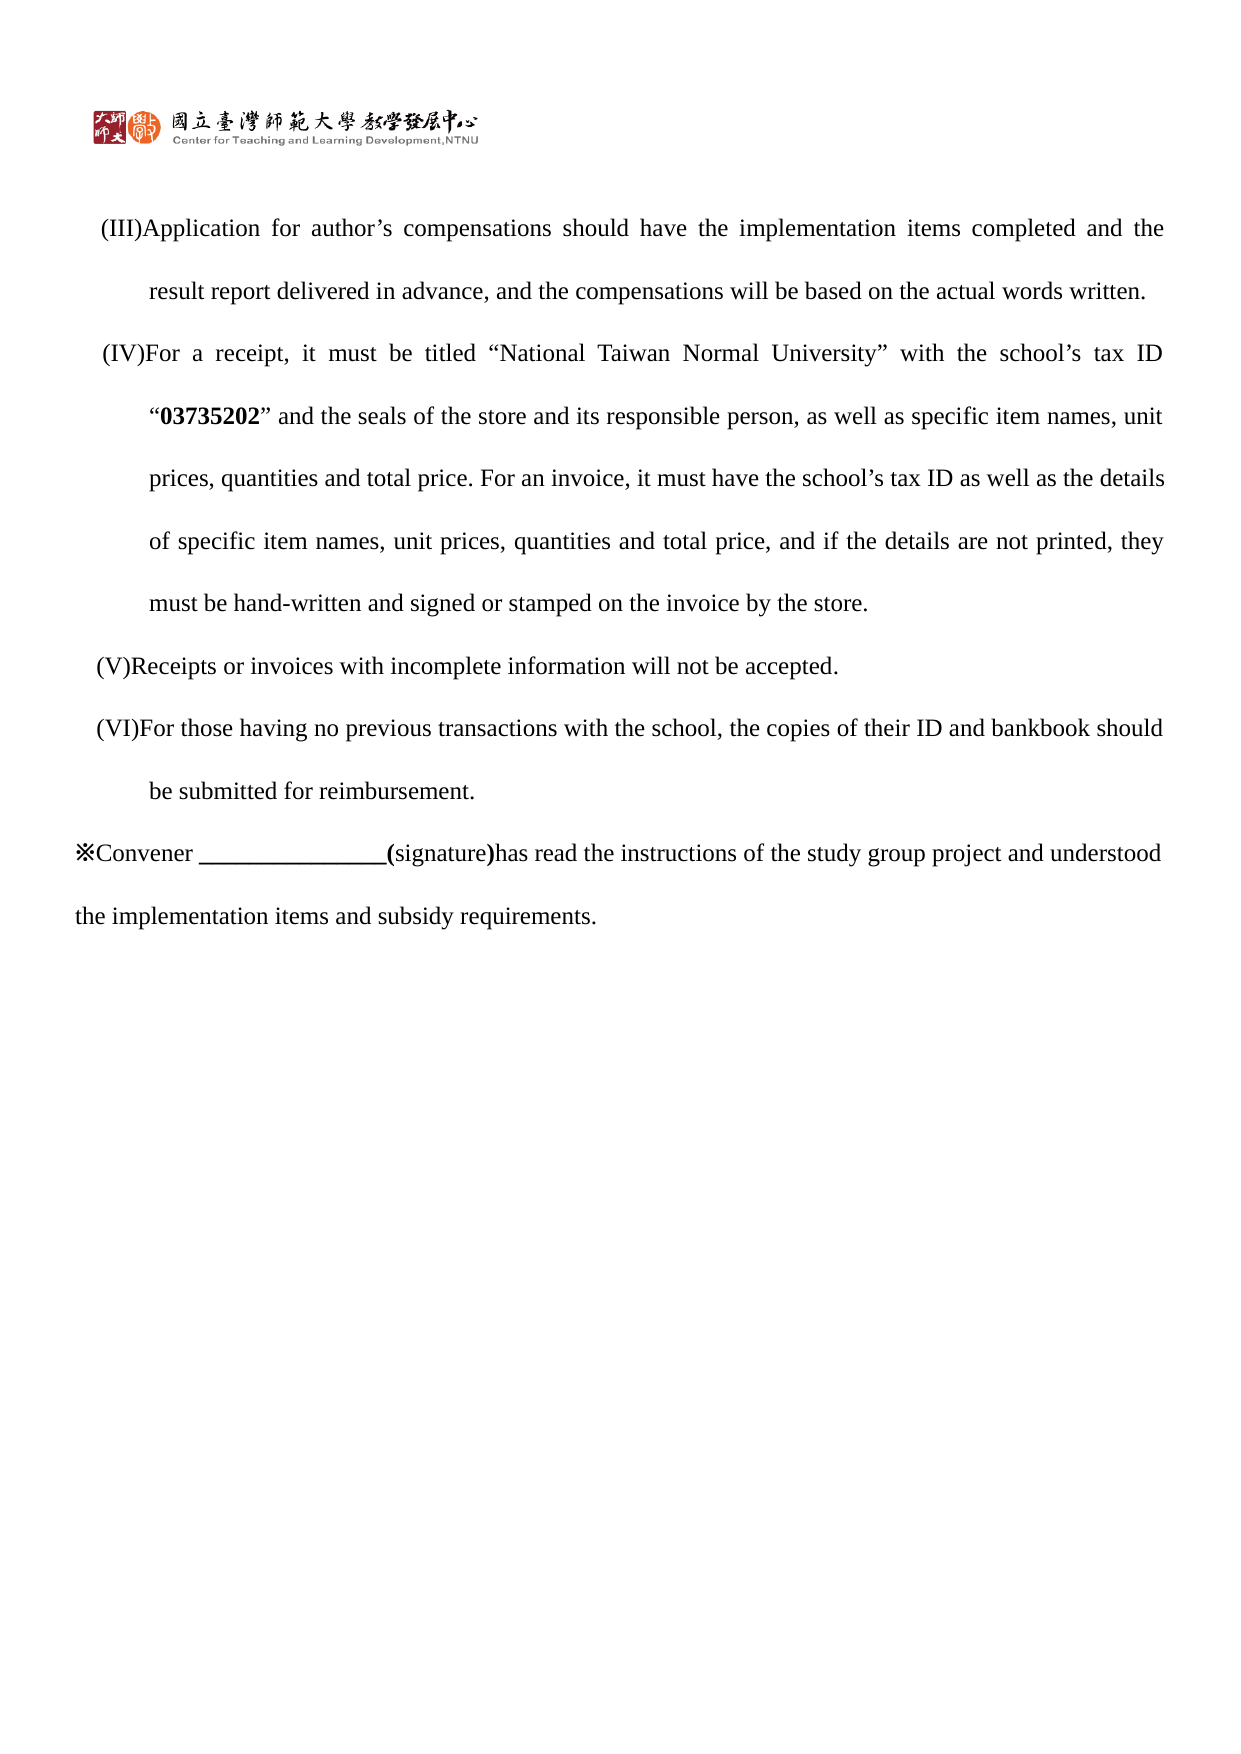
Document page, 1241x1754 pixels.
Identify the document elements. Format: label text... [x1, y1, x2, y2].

text (III)Application for author’s compensations should have the implementation items completed and the result report delivered in advance, and the compensations will be based on the actual words written. [90, 186, 1165, 311]
text (VI)For those having no previous transactions with the school, the copies of their ID and bankbook should be submitted for reimbursement. [90, 686, 1165, 811]
text (IV)For a receipt, it must be titled “National Taiwan Normal University” with the school’s tax ID “03735202” and the seals of the store and its responsible person, as well as specific item names, unit prices, quantities and total price. For an invoice, it must have the school’s tax ID as well as the details of specific item names, unit prices, quantities and total price, and if the details are not printed, they must be hand-written and signed or stamped on the invoice by the store. [90, 311, 1165, 623]
text ※Convener _______________(signature)has read the instructions of the study group project and understood the implementation items and subsidy requirements. [75, 811, 1165, 936]
text (V)Receipts or invoices with incomplete information will not be accepted. [90, 623, 1165, 686]
